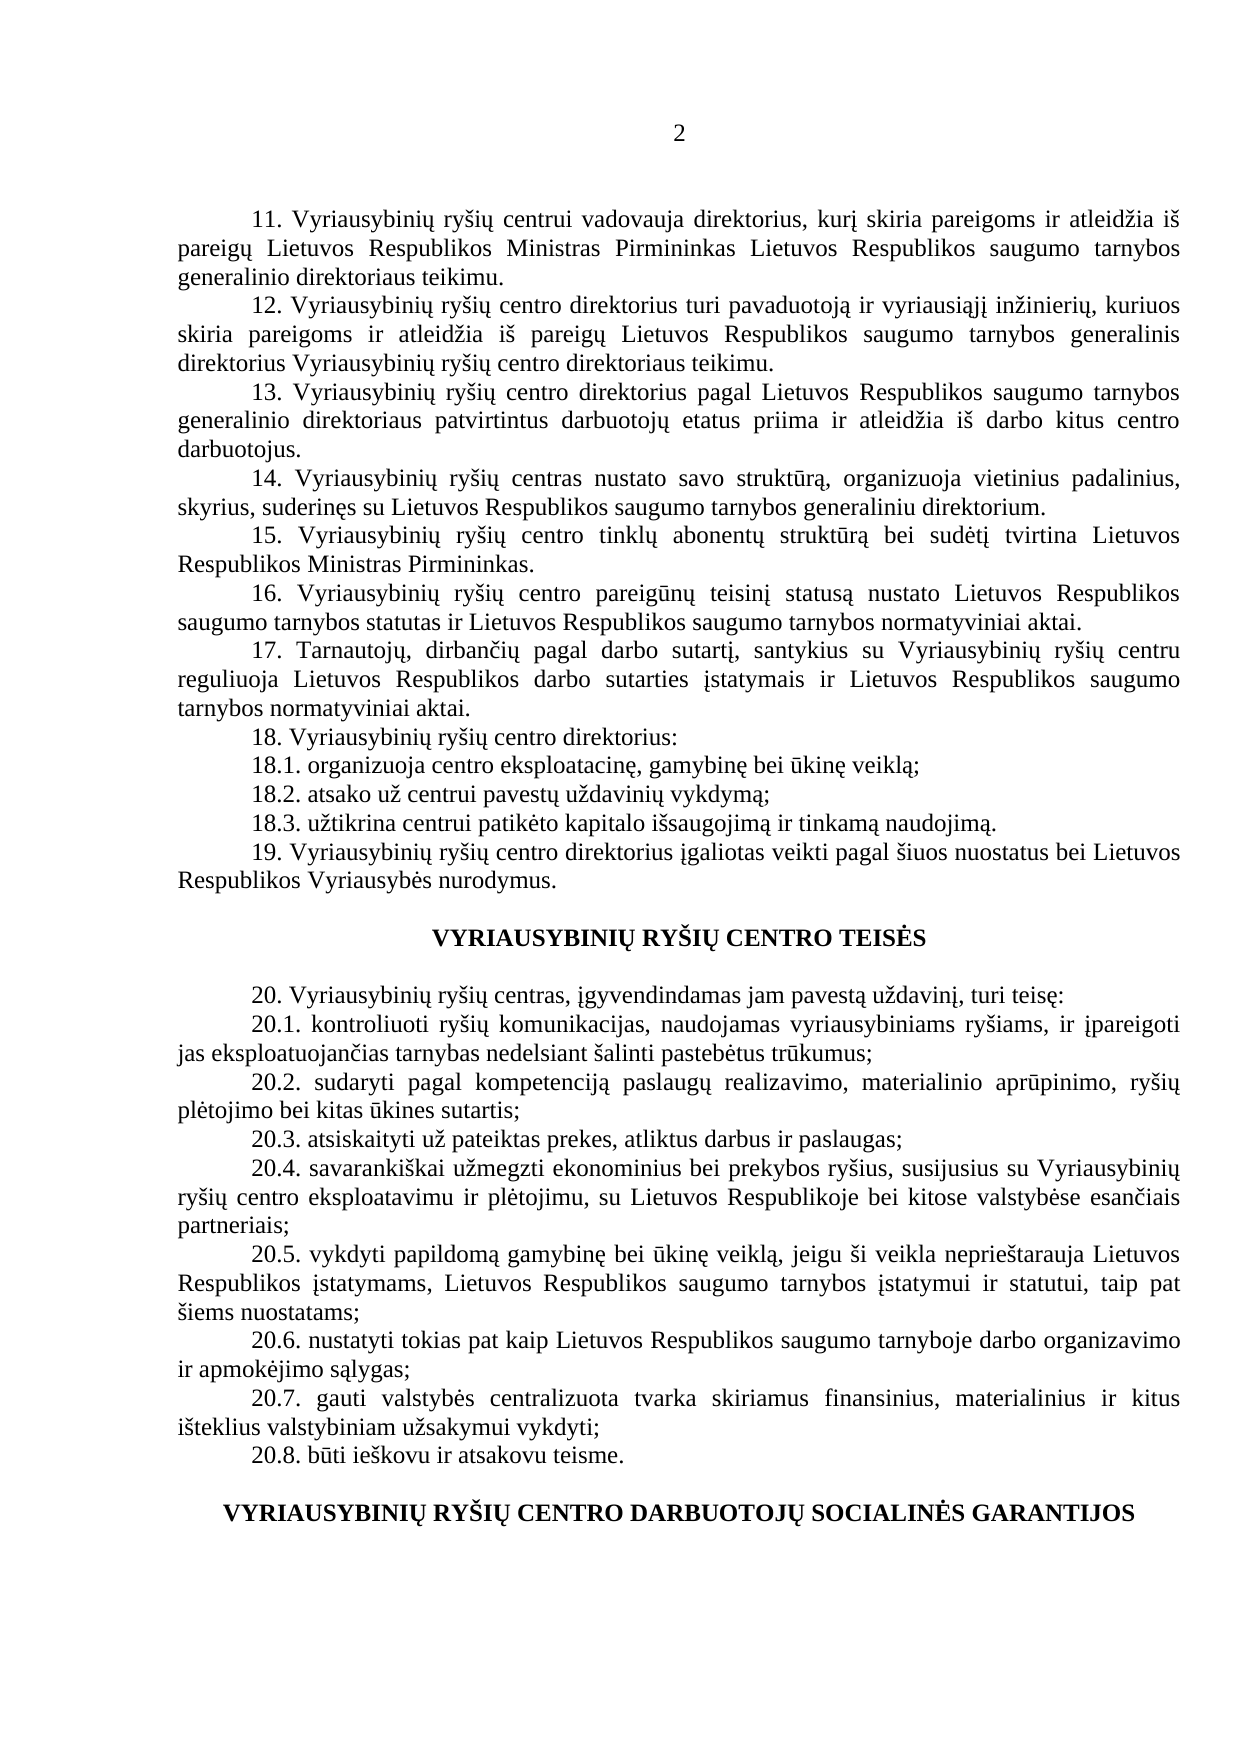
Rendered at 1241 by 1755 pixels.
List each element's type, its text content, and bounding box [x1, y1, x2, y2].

text 17. Tarnautojų, dirbančių pagal darbo sutartį, santykius su Vyriausybinių ryšių centru reguliuoja Lietuvos Respublikos darbo sutarties įstatymais ir Lietuvos Respublikos saugumo tarnybos normatyviniai aktai. [177, 636, 1181, 722]
text 18.3. užtikrina centrui patikėto kapitalo išsaugojimą ir tinkamą naudojimą. [177, 808, 1181, 837]
text 14. Vyriausybinių ryšių centras nustato savo struktūrą, organizuoja vietinius padalinius, skyrius, suderinęs su Lietuvos Respublikos saugumo tarnybos generaliniu direktorium. [177, 463, 1181, 521]
text 19. Vyriausybinių ryšių centro direktorius įgaliotas veikti pagal šiuos nuostatus bei Lietuvos Respublikos Vyriausybės nurodymus. [177, 837, 1181, 894]
text 18. Vyriausybinių ryšių centro direktorius: [177, 722, 1181, 751]
text 20.5. vykdyti papildomą gamybinę bei ūkinę veiklą, jeigu ši veikla neprieštarauja Lietuvos Respublikos įstatymams, Lietuvos Respublikos saugumo tarnybos įstatymui ir statutui, taip pat šiems nuostatams; [177, 1239, 1181, 1326]
text VYRIAUSYBINIŲ RYŠIŲ CENTRO TEISĖS [177, 923, 1181, 952]
text 15. Vyriausybinių ryšių centro tinklų abonentų struktūrą bei sudėtį tvirtina Lietuvos Respublikos Ministras Pirmininkas. [177, 521, 1181, 578]
text VYRIAUSYBINIŲ RYŠIŲ CENTRO DARBUOTOJŲ SOCIALINĖS GARANTIJOS [177, 1498, 1181, 1527]
text 12. Vyriausybinių ryšių centro direktorius turi pavaduotoją ir vyriausiąjį inžinierių, kuriuos skiria pareigoms ir atleidžia iš pareigų Lietuvos Respublikos saugumo tarnybos generalinis direktorius Vyriausybinių ryšių centro direktoriaus teikimu. [177, 291, 1181, 377]
text 20.6. nustatyti tokias pat kaip Lietuvos Respublikos saugumo tarnyboje darbo organizavimo ir apmokėjimo sąlygas; [177, 1326, 1181, 1383]
text 18.1. organizuoja centro eksploatacinę, gamybinę bei ūkinę veiklą; [177, 751, 1181, 779]
text 20.1. kontroliuoti ryšių komunikacijas, naudojamas vyriausybiniams ryšiams, ir įpareigoti jas eksploatuojančias tarnybas nedelsiant šalinti pastebėtus trūkumus; [177, 1009, 1181, 1067]
text 20.3. atsiskaityti už pateiktas prekes, atliktus darbus ir paslaugas; [177, 1124, 1181, 1153]
text 20.4. savarankiškai užmegzti ekonominius bei prekybos ryšius, susijusius su Vyriausybinių ryšių centro eksploatavimu ir plėtojimu, su Lietuvos Respublikoje bei kitose valstybėse esančiais partneriais; [177, 1153, 1181, 1239]
text 20.8. būti ieškovu ir atsakovu teisme. [177, 1441, 1181, 1469]
text 20. Vyriausybinių ryšių centras, įgyvendindamas jam pavestą uždavinį, turi teisę: [177, 981, 1181, 1009]
text 13. Vyriausybinių ryšių centro direktorius pagal Lietuvos Respublikos saugumo tarnybos generalinio direktoriaus patvirtintus darbuotojų etatus priima ir atleidžia iš darbo kitus centro darbuotojus. [177, 377, 1181, 463]
text 11. Vyriausybinių ryšių centrui vadovauja direktorius, kurį skiria pareigoms ir atleidžia iš pareigų Lietuvos Respublikos Ministras Pirmininkas Lietuvos Respublikos saugumo tarnybos generalinio direktoriaus teikimu. [177, 204, 1181, 291]
text 18.2. atsako už centrui pavestų uždavinių vykdymą; [177, 779, 1181, 808]
text 16. Vyriausybinių ryšių centro pareigūnų teisinį statusą nustato Lietuvos Respublikos saugumo tarnybos statutas ir Lietuvos Respublikos saugumo tarnybos normatyviniai aktai. [177, 578, 1181, 636]
text 20.2. sudaryti pagal kompetenciją paslaugų realizavimo, materialinio aprūpinimo, ryšių plėtojimo bei kitas ūkines sutartis; [177, 1067, 1181, 1124]
text 20.7. gauti valstybės centralizuota tvarka skiriamus finansinius, materialinius ir kitus išteklius valstybiniam užsakymui vykdyti; [177, 1383, 1181, 1441]
